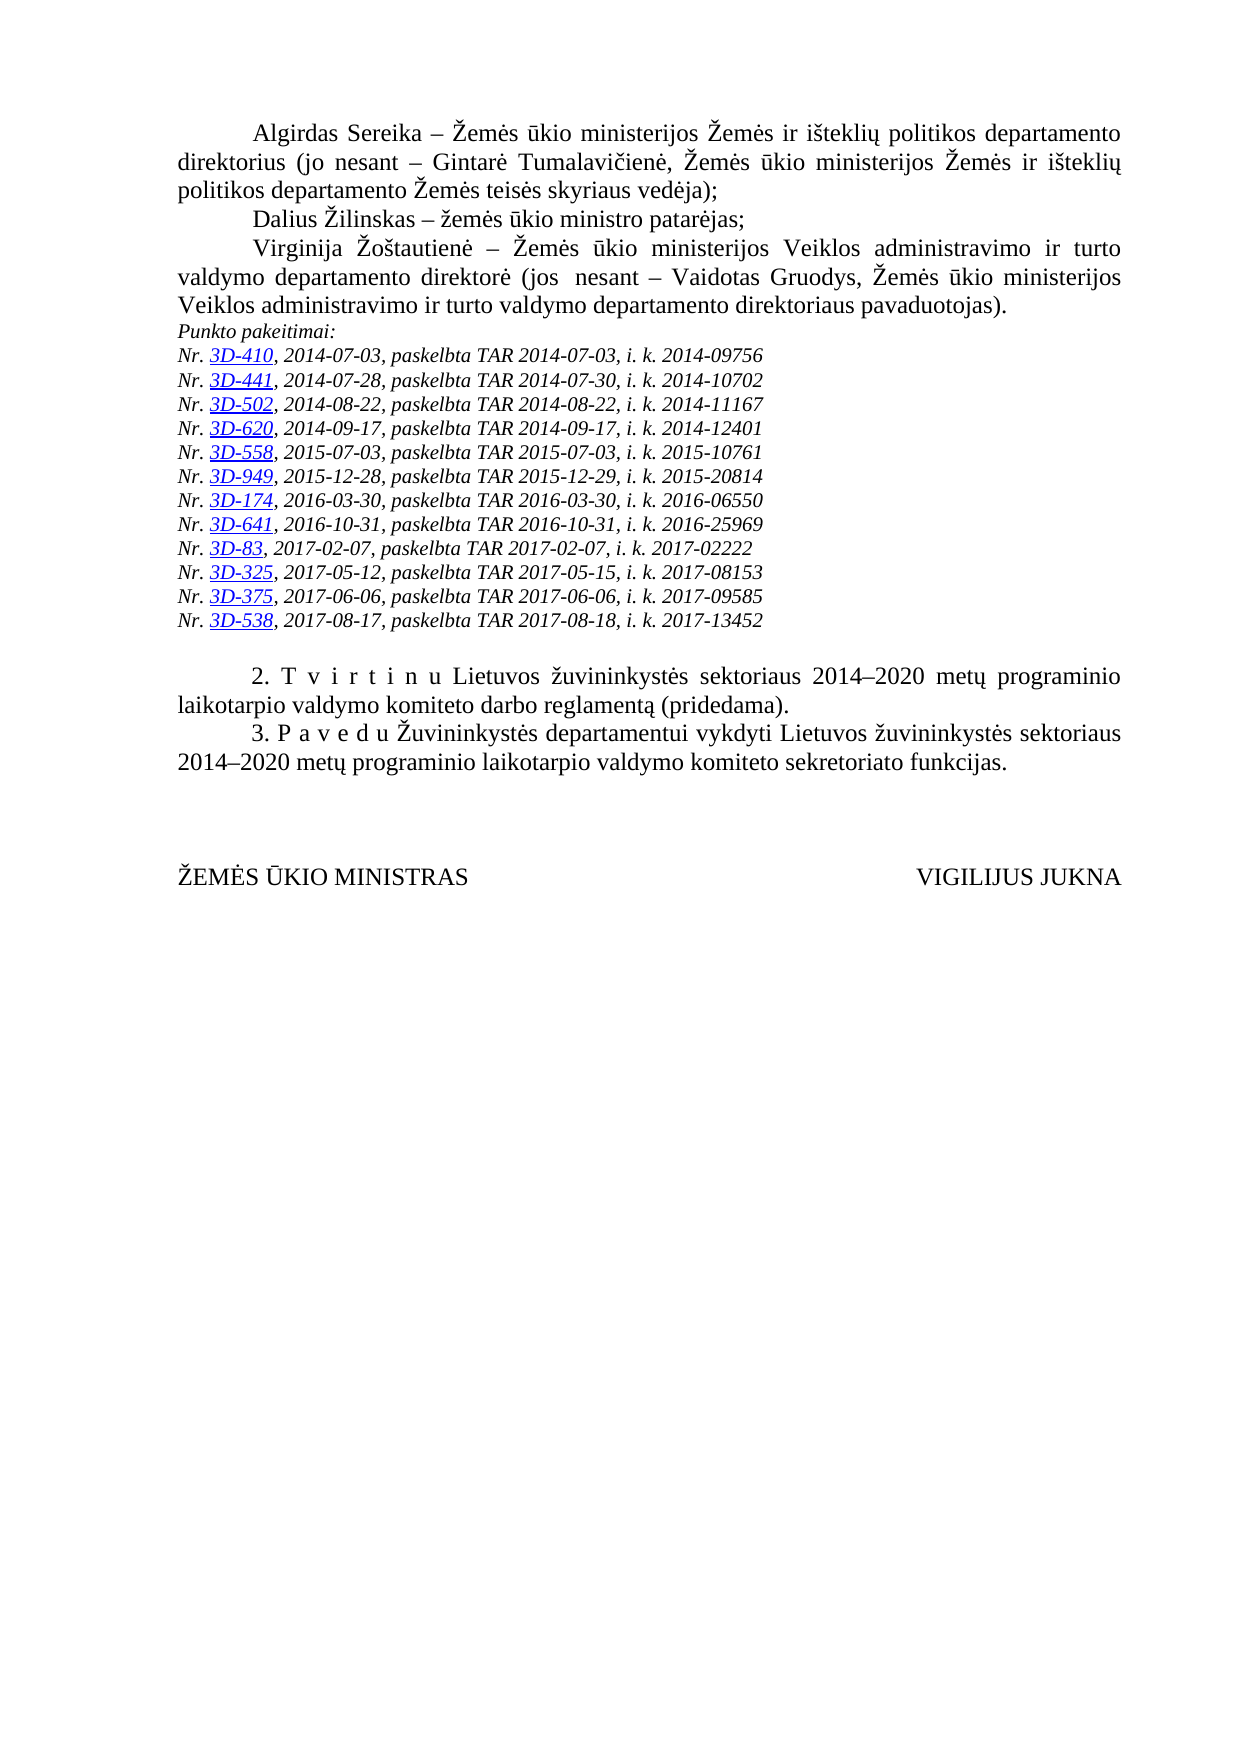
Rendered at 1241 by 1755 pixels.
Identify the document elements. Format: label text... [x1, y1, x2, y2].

text Nr. 3D-174, 2016-03-30, paskelbta TAR 2016-03-30, i. k. 2016-06550 [177, 488, 1122, 512]
text Nr. 3D-325, 2017-05-12, paskelbta TAR 2017-05-15, i. k. 2017-08153 [177, 560, 1122, 584]
text 3. P a v e d u Žuvininkystės departamentui vykdyti Lietuvos žuvininkystės sektoriaus 2014–2020 metų programinio laikotarpio valdymo komiteto sekretoriato funkcijas. [177, 718, 1122, 776]
text 2. T v i r t i n u Lietuvos žuvininkystės sektoriaus 2014–2020 metų programinio laikotarpio valdymo komiteto darbo reglamentą (pridedama). [177, 661, 1122, 718]
text Žemės ūkio ministras Vigilijus Jukna [177, 862, 1122, 891]
text Algirdas Sereika – Žemės ūkio ministerijos Žemės ir išteklių politikos departamento direktorius (jo nesant – Gintarė Tumalavičienė, Žemės ūkio ministerijos Žemės ir išteklių politikos departamento Žemės teisės skyriaus vedėja); [177, 118, 1122, 204]
text Nr. 3D-375, 2017-06-06, paskelbta TAR 2017-06-06, i. k. 2017-09585 [177, 584, 1122, 608]
text Nr. 3D-83, 2017-02-07, paskelbta TAR 2017-02-07, i. k. 2017-02222 [177, 536, 1122, 560]
text Nr. 3D-620, 2014-09-17, paskelbta TAR 2014-09-17, i. k. 2014-12401 [177, 416, 1122, 440]
text Dalius Žilinskas – žemės ūkio ministro patarėjas; [177, 204, 1122, 233]
text Nr. 3D-502, 2014-08-22, paskelbta TAR 2014-08-22, i. k. 2014-11167 [177, 392, 1122, 416]
text Nr. 3D-641, 2016-10-31, paskelbta TAR 2016-10-31, i. k. 2016-25969 [177, 512, 1122, 536]
text Nr. 3D-558, 2015-07-03, paskelbta TAR 2015-07-03, i. k. 2015-10761 [177, 440, 1122, 464]
text Virginija Žoštautienė – Žemės ūkio ministerijos Veiklos administravimo ir turto valdymo departamento direktorė (jos nesant – Vaidotas Gruodys, Žemės ūkio ministerijos Veiklos administravimo ir turto valdymo departamento direktoriaus pavaduotojas). [177, 233, 1122, 319]
text Nr. 3D-538, 2017-08-17, paskelbta TAR 2017-08-18, i. k. 2017-13452 [177, 608, 1122, 632]
text Nr. 3D-410, 2014-07-03, paskelbta TAR 2014-07-03, i. k. 2014-09756 [177, 343, 1122, 367]
text Punkto pakeitimai: [177, 319, 1122, 343]
text Nr. 3D-441, 2014-07-28, paskelbta TAR 2014-07-30, i. k. 2014-10702 [177, 367, 1122, 392]
text Nr. 3D-949, 2015-12-28, paskelbta TAR 2015-12-29, i. k. 2015-20814 [177, 464, 1122, 488]
